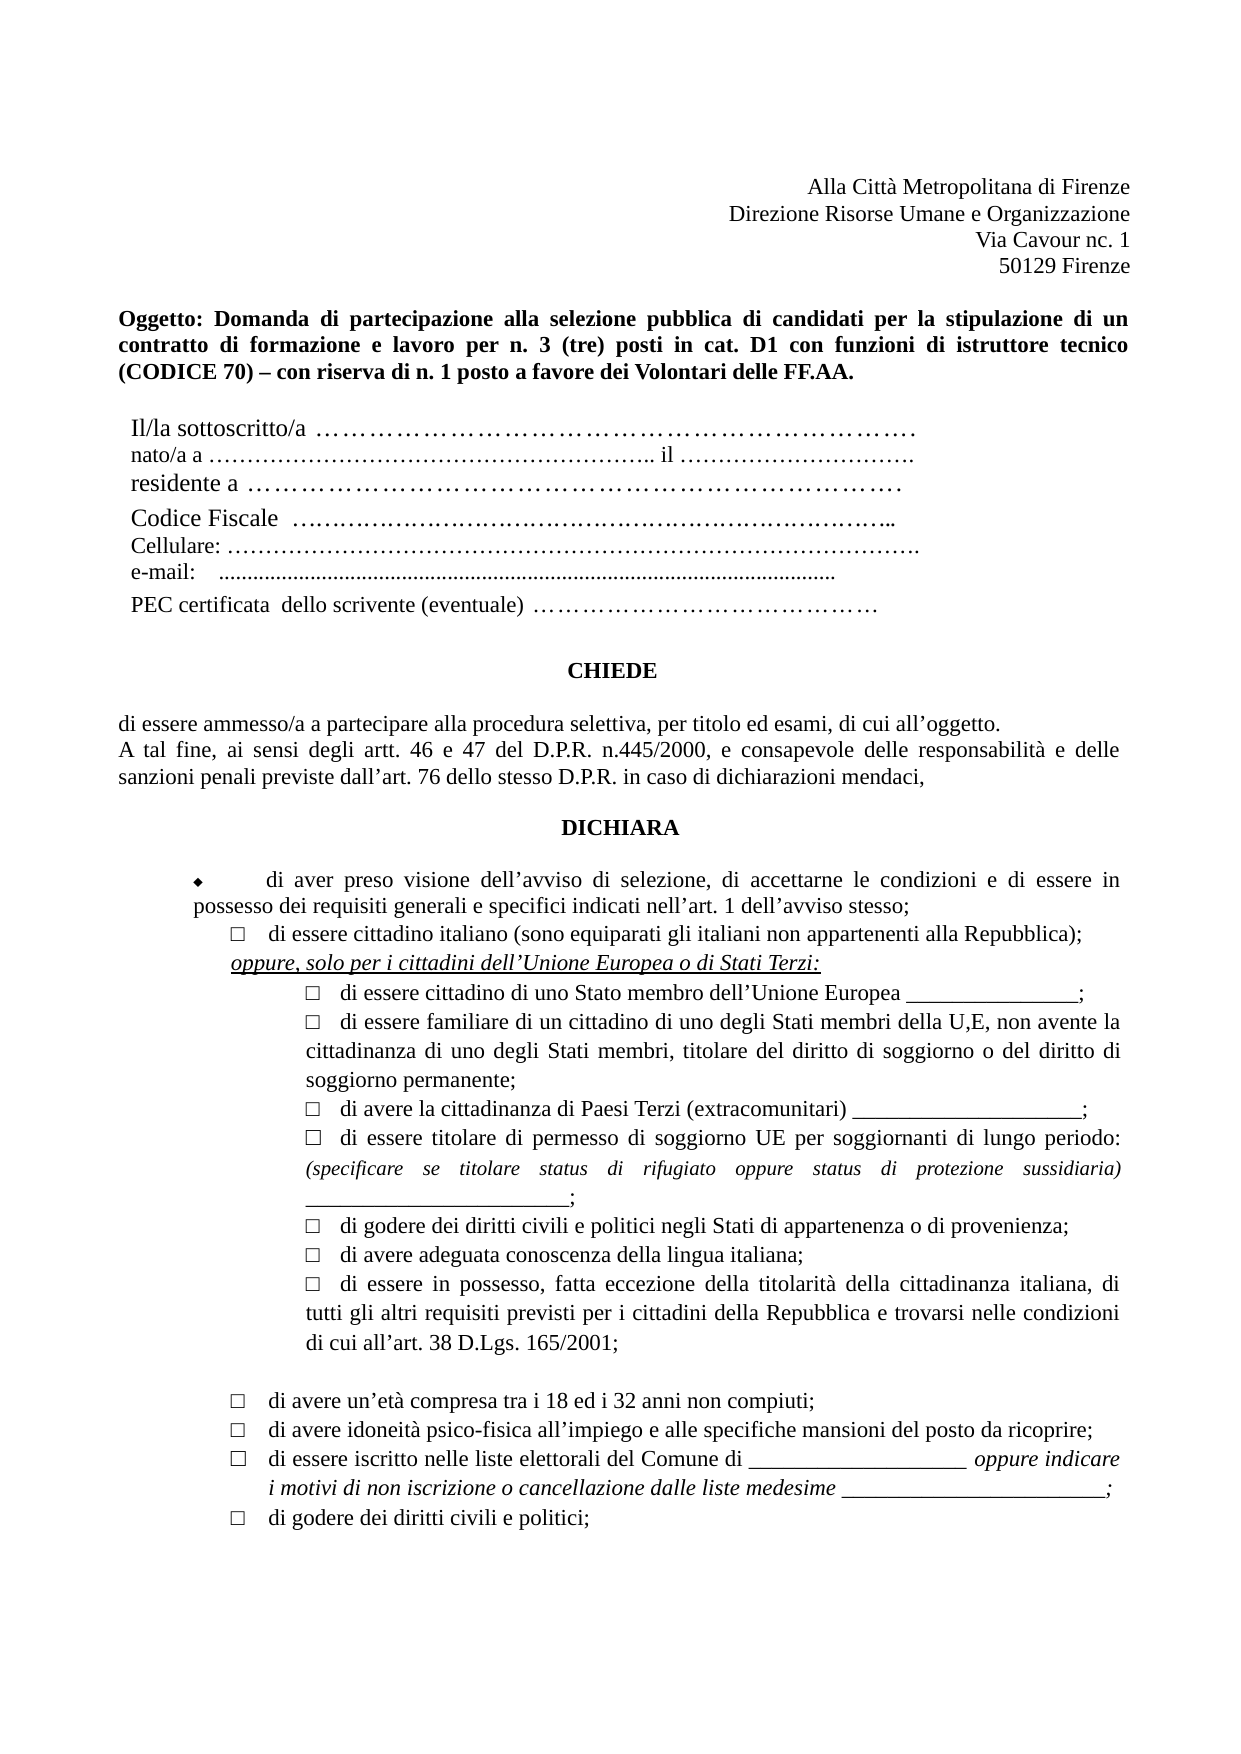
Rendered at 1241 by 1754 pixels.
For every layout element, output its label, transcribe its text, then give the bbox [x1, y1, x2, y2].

list di essere cittadino di uno Stato membro dell’Unione Europea _______________; [306, 977, 1122, 1006]
list di essere familiare di un cittadino di uno degli Stati membri della U,E, non avente la cittadinanza di uno degli Stati membri, titolare del diritto di soggiorno o del diritto di soggiorno permanente; [306, 1006, 1122, 1093]
list di avere un’età compresa tra i 18 ed i 32 anni non compiuti; [231, 1385, 1122, 1414]
subtitle DICHIARA [118, 814, 1122, 841]
text PEC certificata dello scrivente (eventuale) …………………………………… [131, 591, 1122, 618]
list di godere dei diritti civili e politici negli Stati di appartenenza o di provenienza; [306, 1210, 1122, 1239]
list di avere la cittadinanza di Paesi Terzi (extracomunitari) ____________________; [306, 1093, 1122, 1122]
text Oggetto: Domanda di partecipazione alla selezione pubblica di candidati per la stipulazione di un contratto di formazione e lavoro per n. 3 (tre) posti in cat. D1 con funzioni di istruttore tecnico (CODICE 70) – con riserva di n. 1 posto a favore dei Volontari delle FF.AA. [118, 305, 1130, 384]
text di essere ammesso/a a partecipare alla procedura selettiva, per titolo ed esami, di cui all’oggetto. [118, 710, 1122, 737]
list di avere adeguata conoscenza della lingua italiana; [306, 1239, 1122, 1268]
list di essere iscritto nelle liste elettorali del Comune di ___________________ oppure indicare i motivi di non iscrizione o cancellazione dalle liste medesime _______________________; [231, 1443, 1122, 1502]
text Il/la sottoscritto/a …………………………………………………………. nato/a a ………………………………………………….. il …………………………. residente a ………………………………………………………………. [131, 413, 1122, 497]
list di avere idoneità psico-fisica all’impiego e alle specifiche mansioni del posto da ricoprire; [231, 1414, 1122, 1443]
text A tal fine, ai sensi degli artt. 46 e 47 del D.P.R. n.445/2000, e consapevole delle responsabilità e delle sanzioni penali previste dall’art. 76 dello stesso D.P.R. in caso di dichiarazioni mendaci, [118, 737, 1122, 789]
text CHIEDE [118, 657, 1112, 684]
text Direzione Risorse Umane e Organizzazione [118, 199, 1130, 226]
text Via Cavour nc. 1 [118, 226, 1130, 252]
list di essere cittadino italiano (sono equiparati gli italiani non appartenenti alla Repubblica); [231, 918, 1122, 947]
list di essere in possesso, fatta eccezione della titolarità della cittadinanza italiana, di tutti gli altri requisiti previsti per i cittadini della Repubblica e trovarsi nelle condizioni di cui all’art. 38 D.Lgs. 165/2001; [306, 1268, 1122, 1356]
list di aver preso visione dell’avviso di selezione, di accettarne le condizioni e di essere in possesso dei requisiti generali e specifici indicati nell’art. 1 dell’avviso stesso; [193, 866, 1122, 918]
list di godere dei diritti civili e politici; [231, 1502, 1122, 1531]
text oppure, solo per i cittadini dell’Unione Europea o di Stati Terzi: [231, 947, 1122, 977]
text Alla Città Metropolitana di Firenze [118, 173, 1130, 199]
list di essere titolare di permesso di soggiorno UE per soggiornanti di lungo periodo: (specificare se titolare status di rifugiato oppure status di protezione sussidiaria) _______________________; [306, 1122, 1122, 1210]
text Codice Fiscale ………………………………………………………………….. Cellulare: ………………………………………………………………………………. e-mail: ............................................................................................................ [131, 503, 1122, 585]
text 50129 Firenze [118, 252, 1130, 279]
